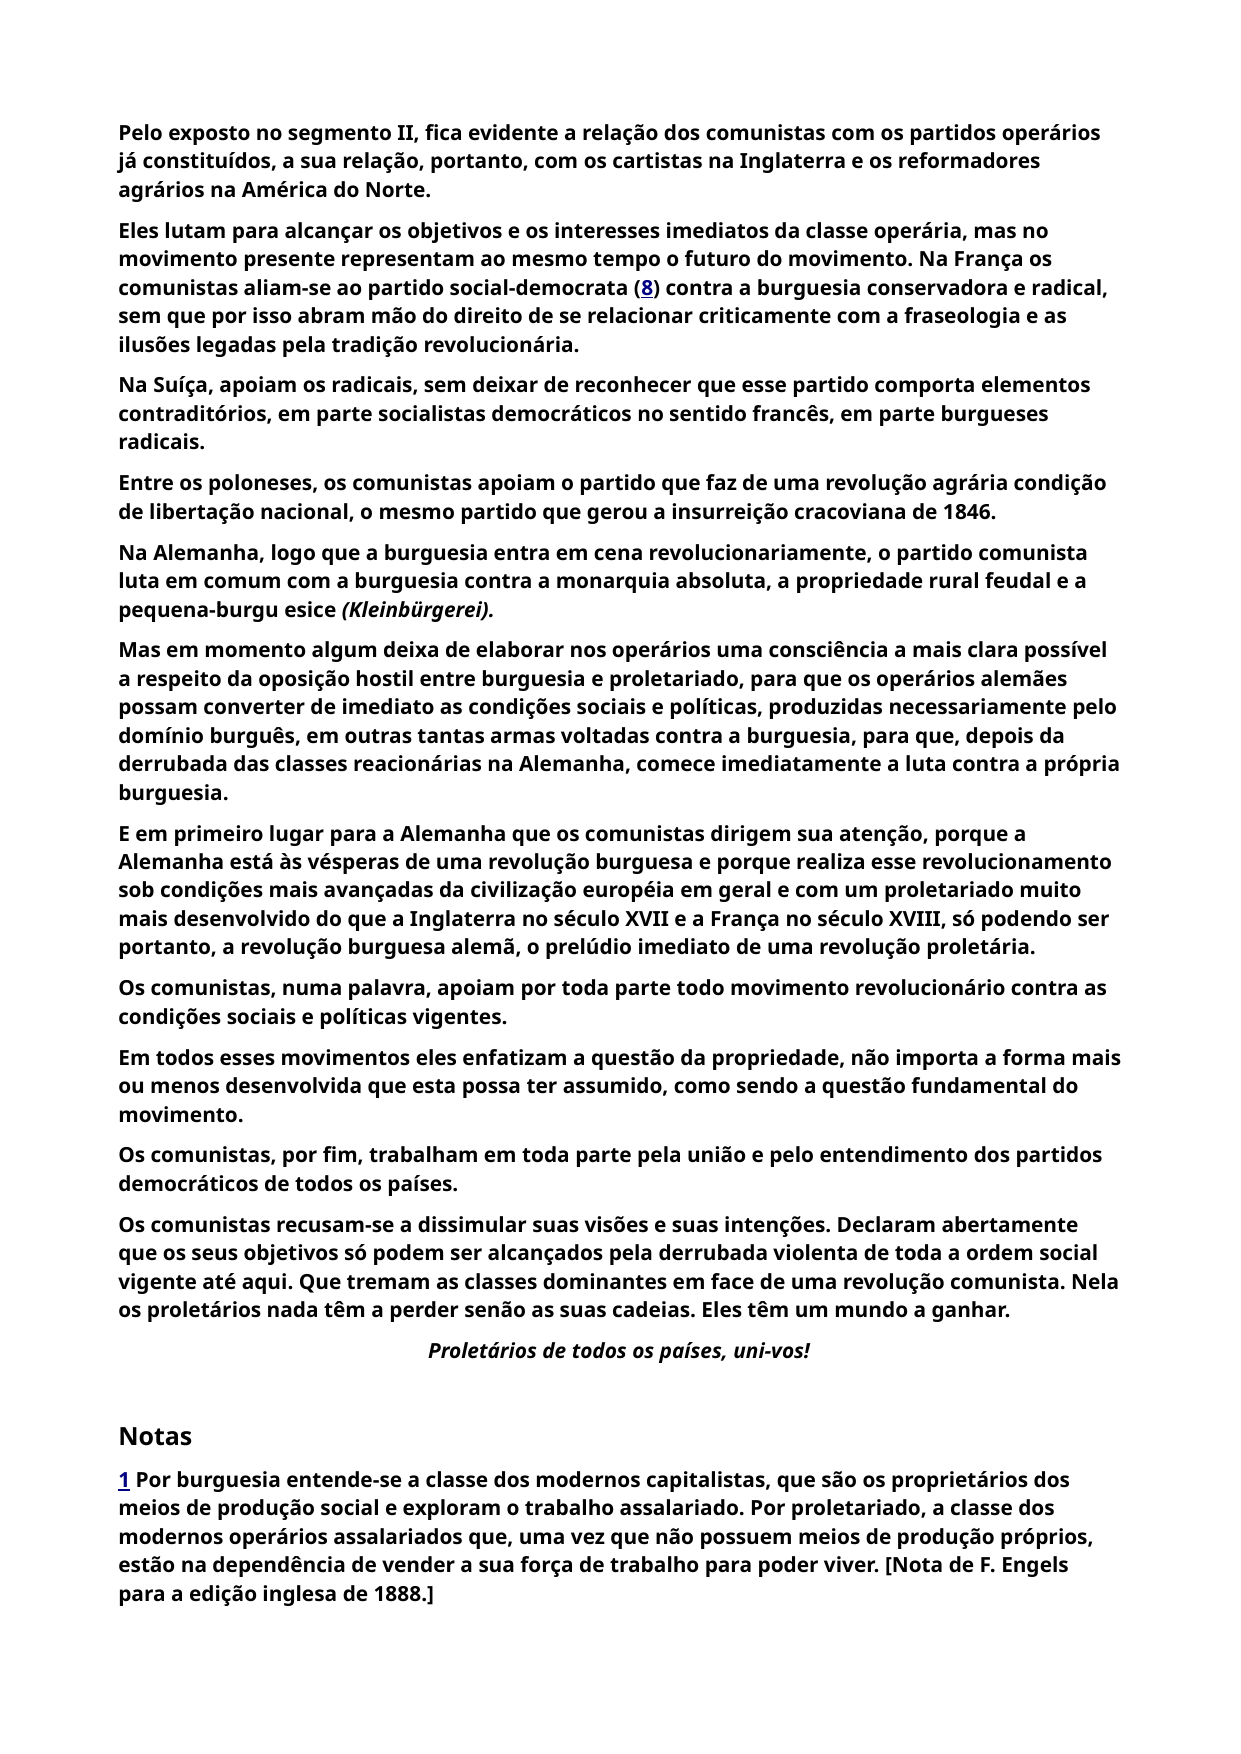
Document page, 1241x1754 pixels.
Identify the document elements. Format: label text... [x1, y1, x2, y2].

text Notas [118, 1418, 1122, 1452]
text Os comunistas, numa palavra, apoiam por toda parte todo movimento revolucionário contra as condições sociais e políticas vigentes. [118, 973, 1122, 1030]
text 1 Por burguesia entende-se a classe dos modernos capitalistas, que são os proprietários dos meios de produção social e exploram o trabalho assalariado. Por proletariado, a classe dos modernos operários assalariados que, uma vez que não possuem meios de produção próprios, estão na dependência de vender a sua força de trabalho para poder viver. [Nota de F. Engels para a edição inglesa de 1888.] [118, 1465, 1122, 1607]
text Pelo exposto no segmento II, fica evidente a relação dos comunistas com os partidos operários já constituídos, a sua relação, portanto, com os cartistas na Inglaterra e os reformadores agrários na América do Norte. [118, 118, 1122, 203]
text Proletários de todos os países, uni-vos! [118, 1336, 1122, 1365]
text Entre os poloneses, os comunistas apoiam o partido que faz de uma revolução agrária condição de libertação nacional, o mesmo partido que gerou a insurreição cracoviana de 1846. [118, 468, 1122, 525]
text Em todos esses movimentos eles enfatizam a questão da propriedade, não importa a forma mais ou menos desenvolvida que esta possa ter assumido, como sendo a questão fundamental do movimento. [118, 1043, 1122, 1128]
text Na Suíça, apoiam os radicais, sem deixar de reconhecer que esse partido comporta elementos contraditórios, em parte socialistas democráticos no sentido francês, em parte burgueses radicais. [118, 371, 1122, 456]
text Mas em momento algum deixa de elaborar nos operários uma consciência a mais clara possível a respeito da oposição hostil entre burguesia e proletariado, para que os operários alemães possam converter de imediato as condições sociais e políticas, produzidas necessariamente pelo domínio burguês, em outras tantas armas voltadas contra a burguesia, para que, depois da derrubada das classes reacionárias na Alemanha, comece imediatamente a luta contra a própria burguesia. [118, 636, 1122, 806]
text E em primeiro lugar para a Alemanha que os comunistas dirigem sua atenção, porque a Alemanha está às vésperas de uma revolução burguesa e porque realiza esse revolucionamento sob condições mais avançadas da civilização européia em geral e com um proletariado muito mais desenvolvido do que a Inglaterra no século XVII e a França no século XVIII, só podendo ser portanto, a revolução burguesa alemã, o prelúdio imediato de uma revolução proletária. [118, 819, 1122, 961]
text Os comunistas, por fim, trabalham em toda parte pela união e pelo entendimento dos partidos democráticos de todos os países. [118, 1141, 1122, 1197]
text Na Alemanha, logo que a burguesia entra em cena revolucionariamente, o partido comunista luta em comum com a burguesia contra a monarquia absoluta, a propriedade rural feudal e a pequena-burgu esice (Kleinbürgerei). [118, 538, 1122, 623]
text Eles lutam para alcançar os objetivos e os interesses imediatos da classe operária, mas no movimento presente representam ao mesmo tempo o futuro do movimento. Na França os comunistas aliam-se ao partido social-democrata (8) contra a burguesia conservadora e radical, sem que por isso abram mão do direito de se relacionar criticamente com a fraseologia e as ilusões legadas pela tradição revolucionária. [118, 216, 1122, 358]
text Os comunistas recusam-se a dissimular suas visões e suas intenções. Declaram abertamente que os seus objetivos só podem ser alcançados pela derrubada violenta de toda a ordem social vigente até aqui. Que tremam as classes dominantes em face de uma revolução comunista. Nela os proletários nada têm a perder senão as suas cadeias. Eles têm um mundo a ganhar. [118, 1210, 1122, 1324]
